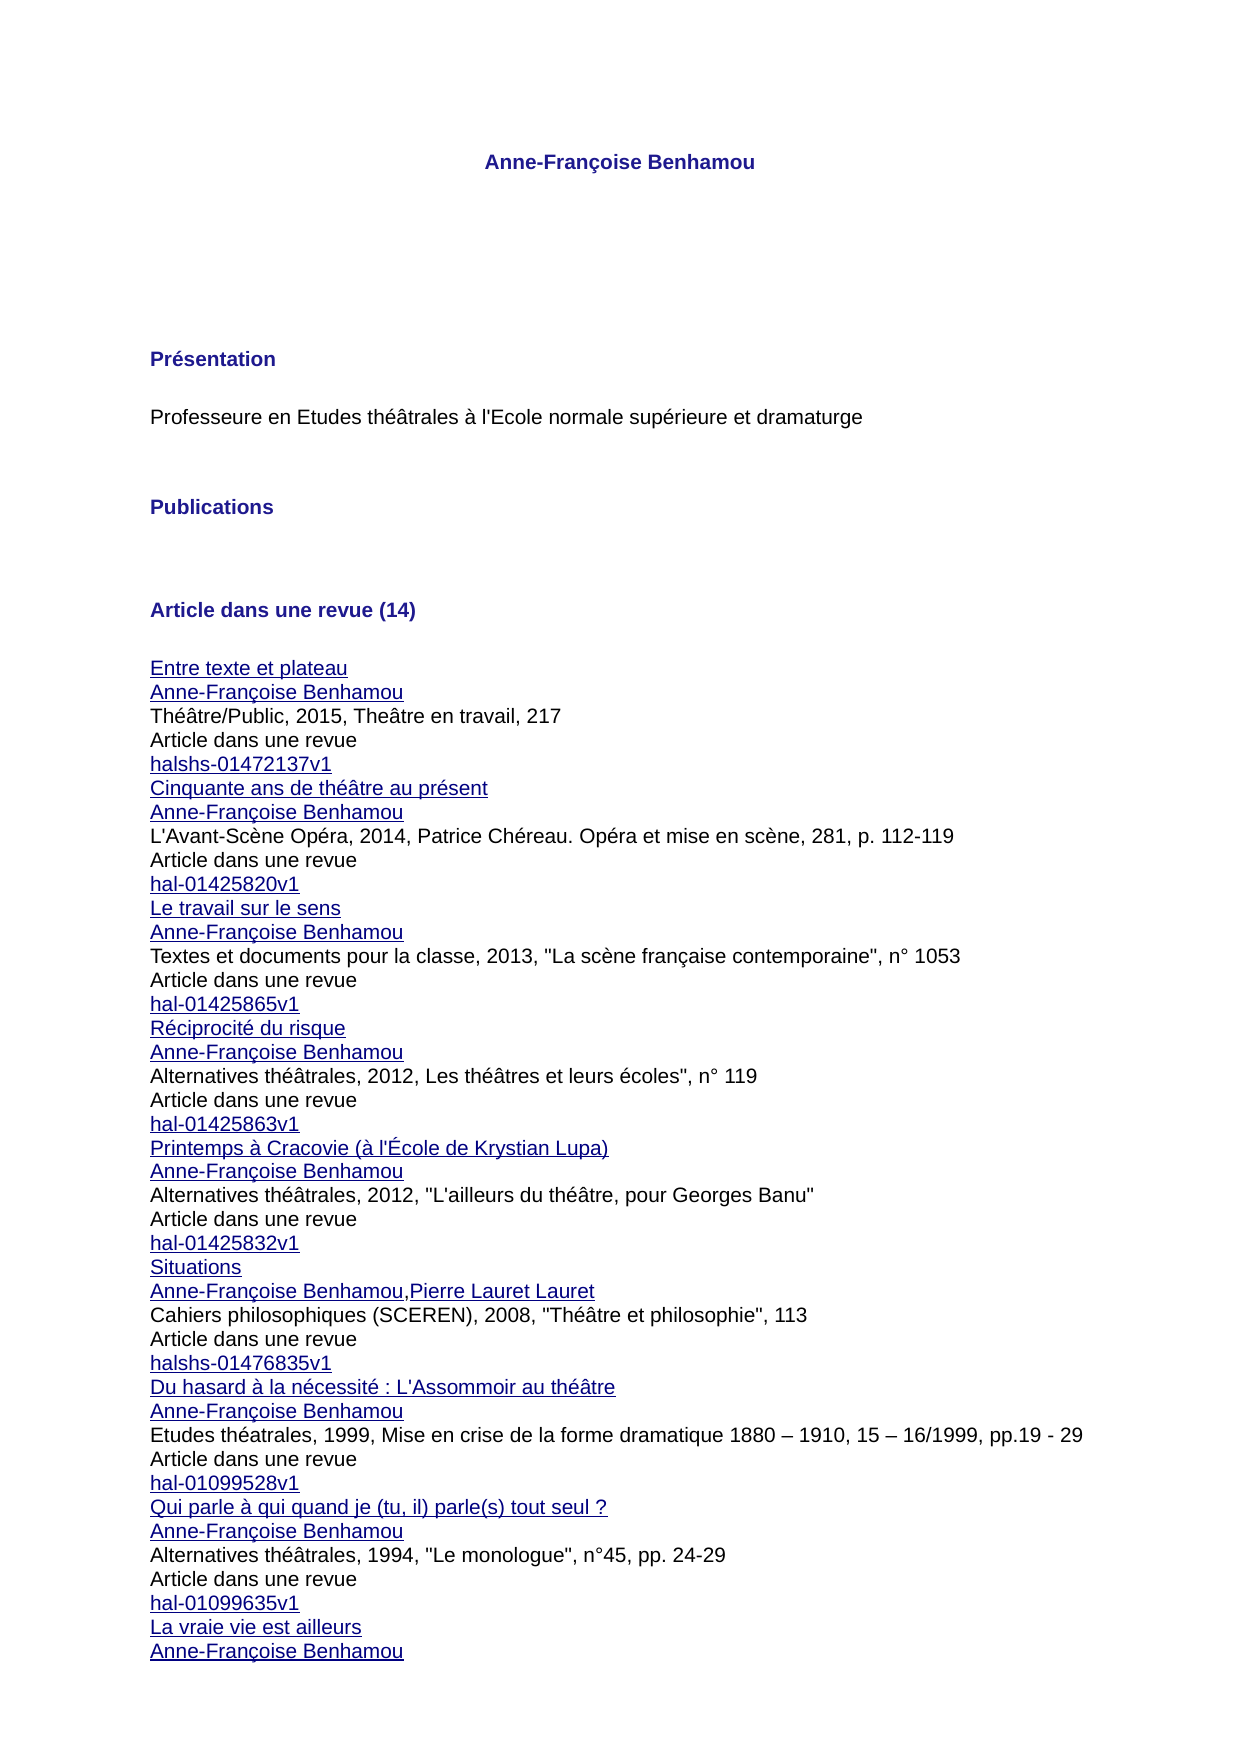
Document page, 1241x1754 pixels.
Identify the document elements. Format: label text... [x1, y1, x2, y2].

table_cell Situations Anne-Françoise Benhamou,Pierre Lauret Lauret Cahiers philosophiques (SCEREN), 2008, "Théâtre et philosophie", 113 Article dans une revue halshs-01476835v1 [150, 1255, 1090, 1375]
table_cell Réciprocité du risque Anne-Françoise Benhamou Alternatives théâtrales, 2012, Les théâtres et leurs écoles", n° 119 Article dans une revue hal-01425863v1 [150, 1016, 1090, 1135]
table_cell Printemps à Cracovie (à l'École de Krystian Lupa) Anne-Françoise Benhamou Alternatives théâtrales, 2012, "L'ailleurs du théâtre, pour Georges Banu" Article dans une revue hal-01425832v1 [150, 1135, 1090, 1255]
table_cell Cinquante ans de théâtre au présent Anne-Françoise Benhamou L'Avant-Scène Opéra, 2014, Patrice Chéreau. Opéra et mise en scène, 281, p. 112-119 Article dans une revue hal-01425820v1 [150, 776, 1090, 896]
subtitle Article dans une revue (14) [150, 598, 1090, 622]
table_cell Du hasard à la nécessité : L'Assommoir au théâtre Anne-Françoise Benhamou Etudes théatrales, 1999, Mise en crise de la forme dramatique 1880 – 1910, 15 – 16/1999, pp.19 - 29 Article dans une revue hal-01099528v1 [150, 1375, 1090, 1495]
table_header Entre texte et plateau Anne-Françoise Benhamou Théâtre/Public, 2015, Theâtre en travail, 217 Article dans une revue halshs-01472137v1 [150, 656, 1090, 776]
subtitle Publications [150, 495, 1090, 519]
subtitle Présentation [150, 347, 1090, 371]
table_cell Qui parle à qui quand je (tu, il) parle(s) tout seul ? Anne-Françoise Benhamou Alternatives théâtrales, 1994, "Le monologue", n°45, pp. 24-29 Article dans une revue hal-01099635v1 [150, 1495, 1090, 1614]
text Professeure en Etudes théâtrales à l'Ecole normale supérieure et dramaturge [150, 405, 1090, 429]
table_cell Le travail sur le sens Anne-Françoise Benhamou Textes et documents pour la classe, 2013, "La scène française contemporaine", n° 1053 Article dans une revue hal-01425865v1 [150, 896, 1090, 1016]
table_cell La vraie vie est ailleurs Anne-Françoise Benhamou [150, 1615, 1090, 1662]
subtitle Anne-Françoise Benhamou [150, 150, 1090, 174]
